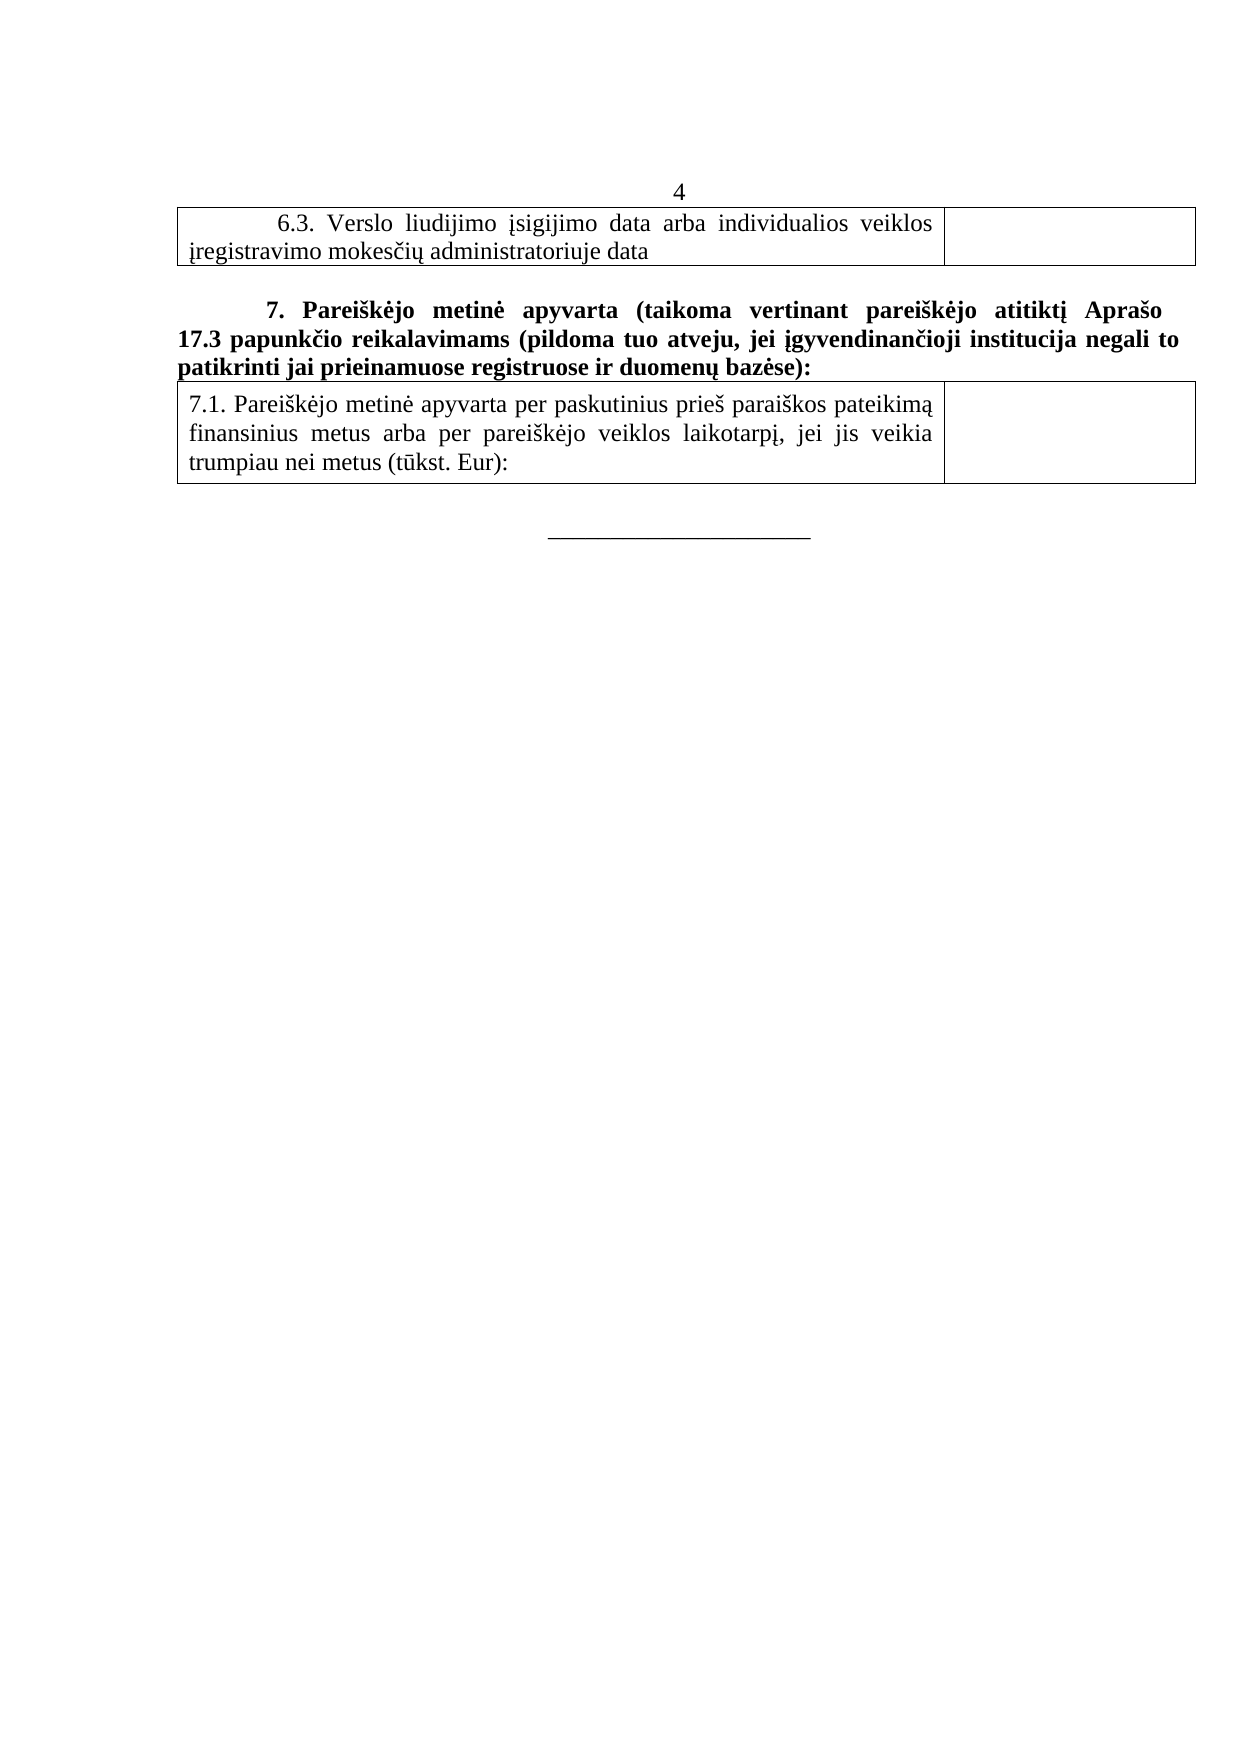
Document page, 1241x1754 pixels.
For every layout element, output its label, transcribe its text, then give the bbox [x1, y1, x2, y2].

table_header 7.1. Pareiškėjo metinė apyvarta per paskutinius prieš paraiškos pateikimą finansinius metus arba per pareiškėjo veiklos laikotarpį, jei jis veikia trumpiau nei metus (tūkst. Eur): [178, 382, 944, 483]
table_cell 6.3. Verslo liudijimo įsigijimo data arba individualios veiklos įregistravimo mokesčių administratoriuje data [178, 208, 944, 265]
text _____________________ [177, 513, 1181, 541]
table_header [945, 382, 1195, 483]
table_cell [945, 208, 1195, 265]
text 7. Pareiškėjo metinė apyvarta (taikoma vertinant pareiškėjo atitiktį Aprašo 17.3 papunkčio reikalavimams (pildoma tuo atveju, jei įgyvendinančioji institucija negali to patikrinti jai prieinamuose registruose ir duomenų bazėse): [177, 295, 1181, 381]
